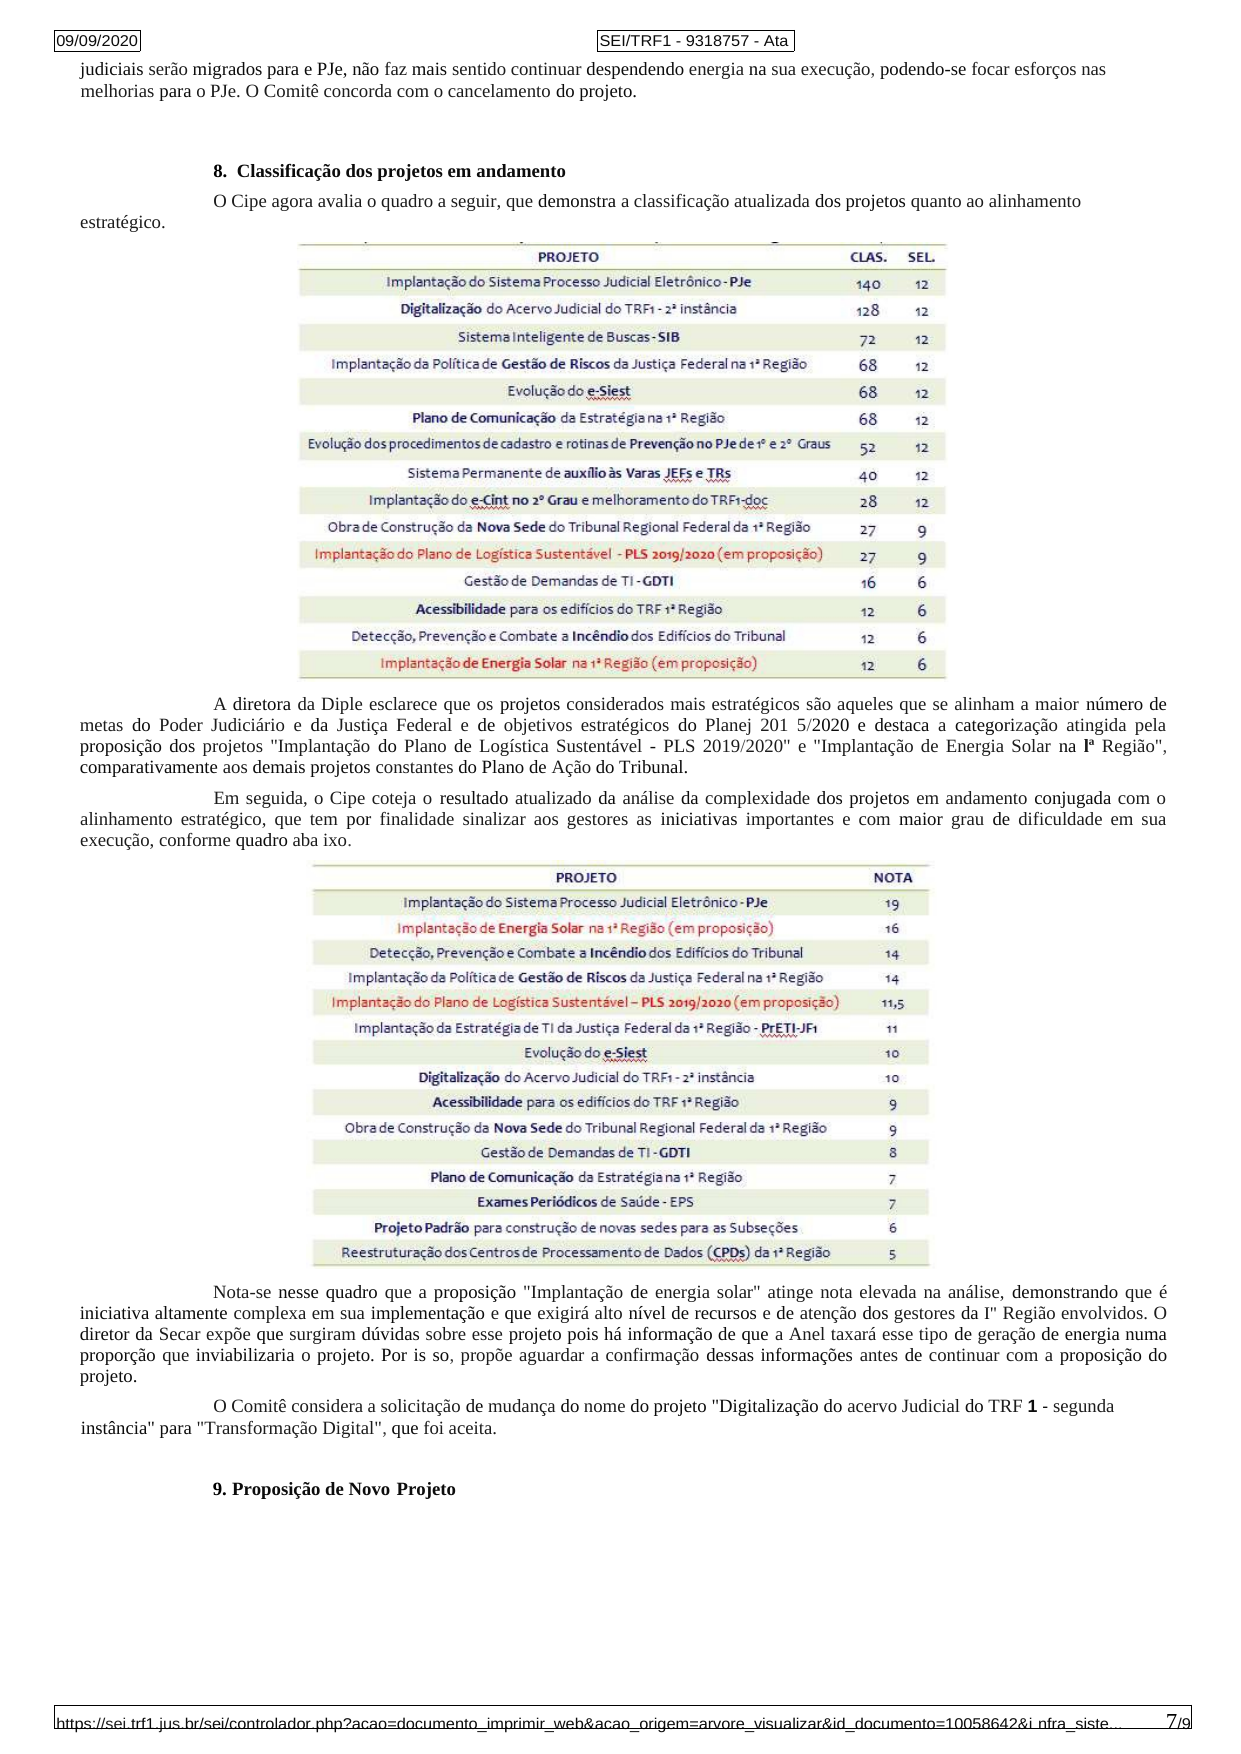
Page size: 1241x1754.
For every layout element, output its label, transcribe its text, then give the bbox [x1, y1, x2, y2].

text A diretora da Diple esclarece que os projetos considerados mais estratégicos são aqueles que se alinham a maior número de metas do Poder Judiciário e da Justiça Federal e de objetivos estratégicos do Planej 201 5/2020 e destaca a categorização atingida pela proposição dos projetos "Implantação do Plano de Logística Sustentável - PLS 2019/2020" e "Implantação de Energia Solar na lª Região", comparativamente aos demais projetos constantes do Plano de Ação do Tribunal. [79, 244, 1167, 778]
text judiciais serão migrados para e PJe, não faz mais sentido continuar despendendo energia na sua execução, podendo-se focar esforços nas melhorias para o PJe. O Comitê concorda com o cancelamento do projeto. [80, 59, 1162, 101]
text Em seguida, o Cipe coteja o resultado atualizado da análise da complexidade dos projetos em andamento conjugada com o alinhamento estratégico, que tem por finalidade sinalizar aos gestores as iniciativas importantes e com maior grau de dificuldade em sua execução, conforme quadro aba ixo. [80, 787, 1167, 851]
text estratégico. [80, 212, 1190, 233]
subtitle Classificação dos projetos em andamento [213, 160, 1190, 181]
text Nota-se nesse quadro que a proposição "Implantação de energia solar" atinge nota elevada na análise, demonstrando que é iniciativa altamente complexa em sua implementação e que exigirá alto nível de recursos e de atenção dos gestores da I" Região envolvidos. O diretor da Secar expõe que surgiram dúvidas sobre esse projeto pois há informação de que a Anel taxará esse tipo de geração de energia numa proporção que inviabilizaria o projeto. Por is so, propõe aguardar a confirmação dessas informações antes de continuar com a proposição do projeto. [79, 863, 1167, 1387]
text O Comitê considera a solicitação de mudança do nome do projeto "Digitalização do acervo Judicial do TRF 1 - segunda instância" para "Transformação Digital", que foi aceita. [81, 1396, 1162, 1438]
picture [296, 242, 949, 682]
picture [306, 860, 937, 1269]
text O Cipe agora avalia o quadro a seguir, que demonstra a classificação atualizada dos projetos quanto ao alinhamento [213, 190, 1190, 212]
subtitle Proposição de Novo Projeto [213, 1478, 1190, 1499]
